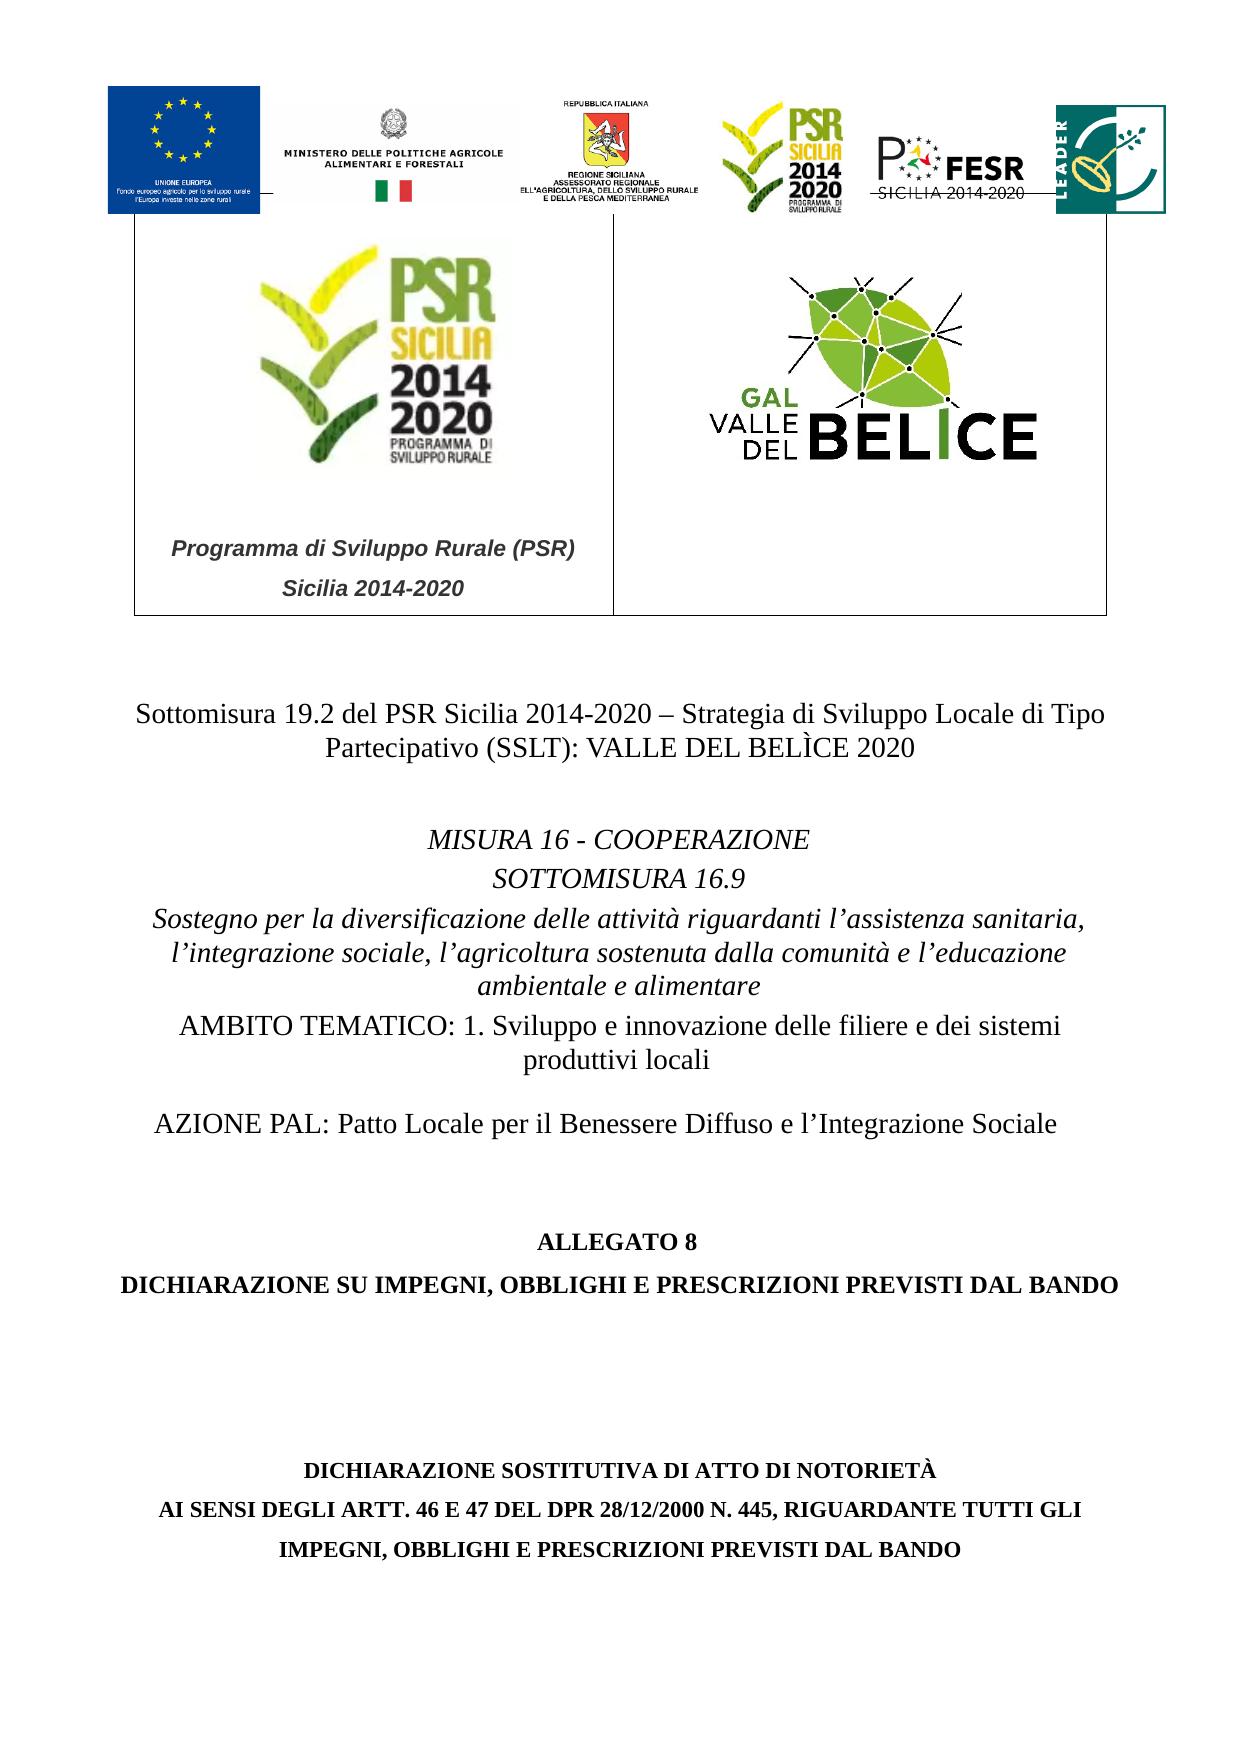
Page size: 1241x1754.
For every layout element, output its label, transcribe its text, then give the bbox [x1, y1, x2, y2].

list Sottomisura 19.2 del PSR Sicilia 2014-2020 – Strategia di Sviluppo Locale di Tipo Partecipativo (SSLT): VALLE DEL BELÌCE 2020 [118, 696, 1122, 763]
text MISURA 16 - COOPERAZIONE [118, 822, 1122, 855]
text DICHIARAZIONE SU IMPEGNI, OBBLIGHI E PRESCRIZIONI PREVISTI DAL BANDO [118, 1270, 1122, 1299]
text AI SENSI DEGLI ARTT. 46 E 47 DEL DPR 28/12/2000 N. 445, RIGUARDANTE TUTTI GLI IMPEGNI, OBBLIGHI E PRESCRIZIONI PREVISTI DAL BANDO [118, 1496, 1122, 1562]
text ALLEGATO 8 [118, 1227, 1122, 1256]
text AMBITO TEMATICO: 1. Sviluppo e innovazione delle filiere e dei sistemi produttivi locali [118, 1008, 1122, 1075]
table_header Programma di Sviluppo Rurale (PSR) Sicilia 2014-2020 [135, 194, 613, 615]
text AZIONE PAL: Patto Locale per il Benessere Diffuso e l’Integrazione Sociale [151, 1106, 1060, 1140]
text Sostegno per la diversificazione delle attività riguardanti l’assistenza sanitaria, l’integrazione sociale, l’agricoltura sostenuta dalla comunità e l’educazione ambientale e alimentare [118, 901, 1122, 1002]
text SOTTOMISURA 16.9 [118, 862, 1122, 895]
text DICHIARAZIONE SOSTITUTIVA DI ATTO DI NOTORIETÀ [118, 1457, 1122, 1483]
table_header [614, 568, 1106, 615]
